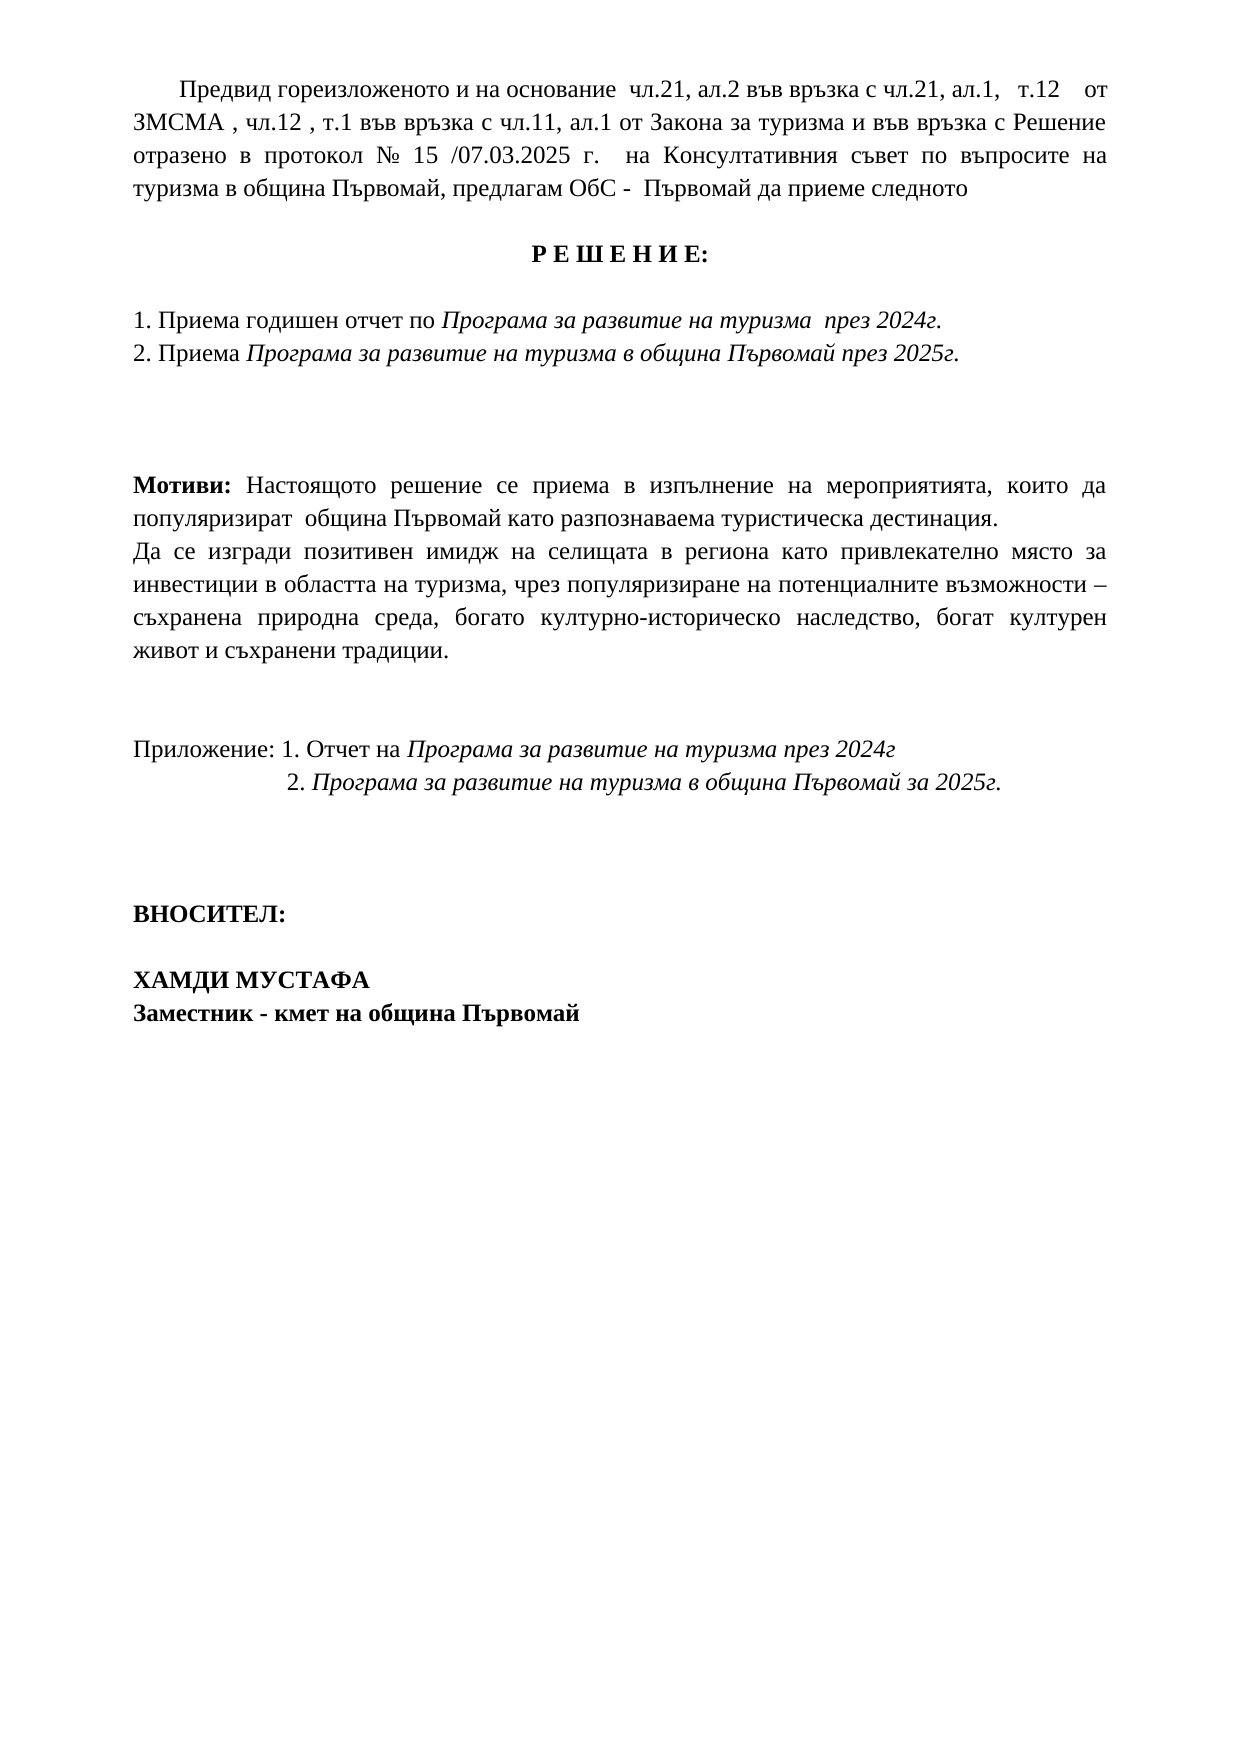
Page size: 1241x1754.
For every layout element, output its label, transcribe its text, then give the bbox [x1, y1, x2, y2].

text Мотиви: Настоящото решение се приема в изпълнение на мероприятията, които да популяризират община Първомай като разпознаваема туристическа дестинация. [133, 470, 1107, 532]
text Приложение: 1. Отчет на Програма за развитие на туризма през 2024г [133, 734, 1107, 763]
text ХАМДИ МУСТАФА [133, 965, 1107, 994]
text ВНОСИТЕЛ: [133, 899, 1107, 928]
text 1. Приема годишен отчет по Програма за развитие на туризма през 2024г. [133, 305, 1107, 334]
text Предвид гореизложеното и на основание чл.21, ал.2 във връзка с чл.21, ал.1, т.12 от ЗМСМА , чл.12 , т.1 във връзка с чл.11, ал.1 от Закона за туризма и във връзка с Решение отразено в протокол № 15 /07.03.2025 г. на Консултативния съвет по въпросите на туризма в община Първомай, предлагам ОбС - Първомай да приеме следното [133, 74, 1107, 202]
text 2. Програма за развитие на туризма в община Първомай за 2025г. [207, 767, 1107, 796]
text Да се изгради позитивен имидж на селищата в региона като привлекателно място за инвестиции в областта на туризма, чрез популяризиране на потенциалните възможности – съхранена природна среда, богато културно-историческо наследство, богат културен живот и съхранени традиции. [133, 536, 1107, 664]
text Р Е Ш Е Н И Е: [133, 239, 1107, 268]
text Заместник - кмет на община Първомай [133, 998, 1107, 1027]
text 2. Приема Програма за развитие на туризма в община Първомай през 2025г. [133, 338, 1107, 367]
